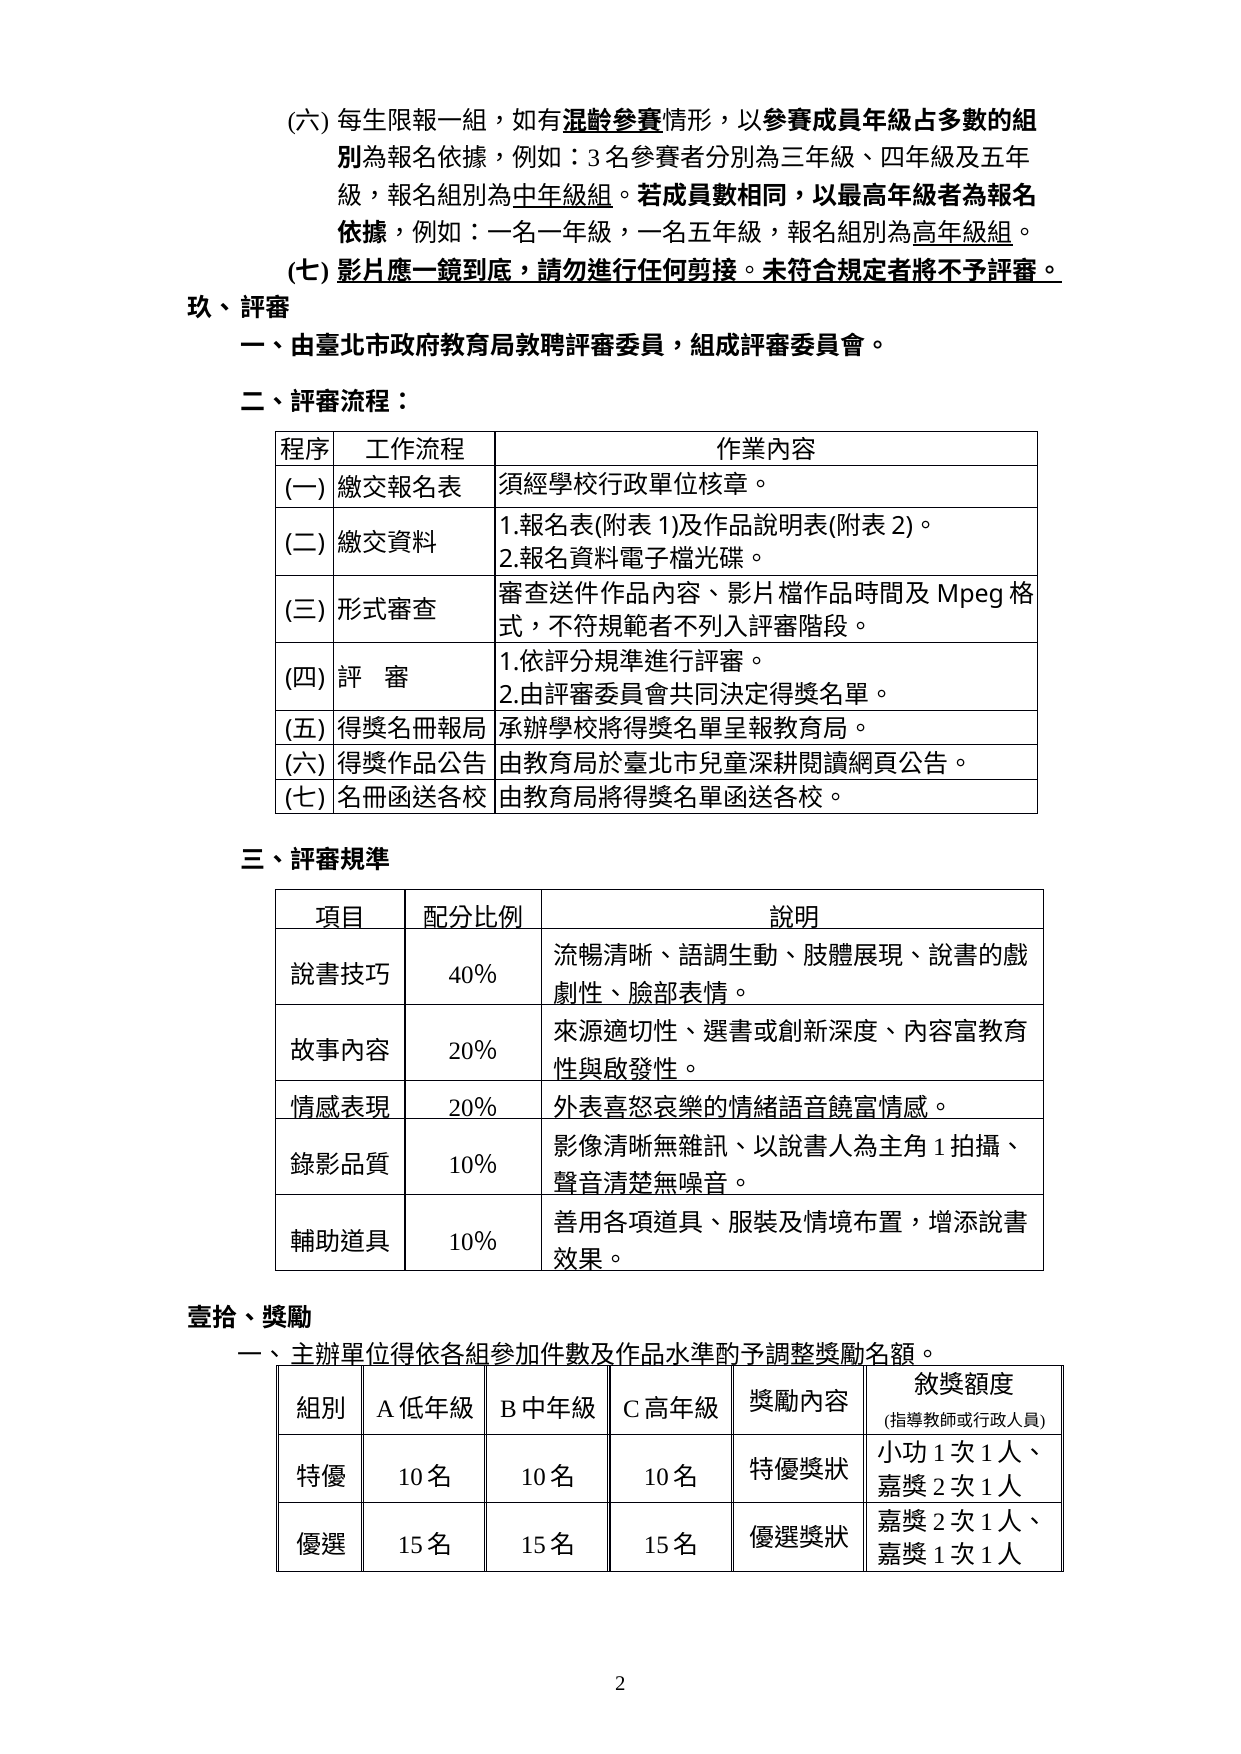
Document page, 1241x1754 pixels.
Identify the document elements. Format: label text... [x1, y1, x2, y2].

table_header 項目 [276, 890, 404, 928]
table_cell 1.依評分規準進行評審。 2.由評審委員會共同決定得獎名單。 [496, 643, 1037, 710]
table_cell 10％ [406, 1119, 541, 1194]
table_header A低年級 [364, 1366, 484, 1434]
table_header 程序 [276, 432, 333, 465]
table_cell 情感表現 [276, 1081, 404, 1118]
list 影片應一鏡到底，請勿進行任何剪接。未符合規定者將不予評審。 [287, 243, 1053, 281]
table_cell 得獎作品公告 [334, 745, 494, 779]
table_cell 承辦學校將得獎名單呈報教育局。 [496, 711, 1037, 744]
table_cell 故事內容 [276, 1005, 404, 1080]
table_cell 審查送件作品內容、影片檔作品時間及Mpeg格式，不符規範者不列入評審階段。 [496, 576, 1037, 642]
table_cell 來源適切性、選書或創新深度、內容富教育性與啟發性。 [542, 1005, 1043, 1080]
table_cell 10名 [611, 1435, 731, 1502]
table_cell 流暢清晰、語調生動、肢體展現、說書的戲劇性、臉部表情。 [542, 929, 1043, 1004]
table_cell (六) [276, 745, 333, 779]
table_cell 說書技巧 [276, 929, 404, 1004]
table_cell 繳交報名表 [334, 466, 494, 507]
table_header 組別 [279, 1366, 361, 1434]
table_cell 15名 [364, 1503, 484, 1571]
table_cell 15名 [487, 1503, 607, 1571]
table_cell (七) [276, 780, 333, 813]
table_cell (一) [276, 466, 333, 507]
table_cell 須經學校行政單位核章。 [496, 466, 1037, 507]
table_cell 20％ [406, 1005, 541, 1080]
table_cell (二) [276, 508, 333, 574]
table_cell (四) [276, 643, 333, 710]
table_cell 優選 [279, 1503, 361, 1571]
table_cell 輔助道具 [276, 1195, 404, 1270]
text 壹拾、獎勵 [187, 1290, 1053, 1328]
table_cell 小功1次1人、嘉獎2次1人 [867, 1435, 1061, 1502]
table_cell 善用各項道具、服裝及情境布置，增添說書效果。 [542, 1195, 1043, 1270]
list 主辦單位得依各組參加件數及作品水準酌予調整獎勵名額。 [237, 1328, 1053, 1365]
table_cell 由教育局於臺北市兒童深耕閱讀網頁公告。 [496, 745, 1037, 779]
table_cell 10％ [406, 1195, 541, 1270]
table_cell (五) [276, 711, 333, 744]
list 評審流程： [240, 375, 1053, 412]
table_cell 嘉獎2次1人、嘉獎1次1人 [867, 1503, 1061, 1571]
list 每生限報一組，如有混齡參賽情形，以參賽成員年級占多數的組別為報名依據，例如：3名參賽者分別為三年級、四年級及五年級，報名組別為中年級組。若成員數相同，以最高年級者為報名依據，例如：一名一年級，一名五年級，報名組別為高年級組。 [287, 93, 1053, 243]
table_cell 名冊函送各校 [334, 780, 494, 813]
table_cell 外表喜怒哀樂的情緒語音饒富情感。 [542, 1081, 1043, 1118]
table_header 敘獎額度 (指導教師或行政人員) [867, 1366, 1061, 1434]
table_header 說明 [542, 890, 1043, 928]
table_header 工作流程 [334, 432, 494, 465]
table_cell 特優獎狀 [734, 1435, 863, 1502]
table_cell 錄影品質 [276, 1119, 404, 1194]
table_cell 繳交資料 [334, 508, 494, 574]
table_cell 特優 [279, 1435, 361, 1502]
table_header 配分比例 [406, 890, 541, 928]
table_cell (三) [276, 576, 333, 642]
table_cell 40％ [406, 929, 541, 1004]
table_cell 得獎名冊報局 [334, 711, 494, 744]
table_cell 形式審查 [334, 576, 494, 642]
table_cell 優選獎狀 [734, 1503, 863, 1571]
table_cell 10名 [364, 1435, 484, 1502]
table_cell 由教育局將得獎名單函送各校。 [496, 780, 1037, 813]
table_cell 20％ [406, 1081, 541, 1118]
table_cell 評 審 [334, 643, 494, 710]
table_cell 影像清晰無雜訊、以說書人為主角1拍攝、聲音清楚無噪音。 [542, 1119, 1043, 1194]
table_cell 10名 [487, 1435, 607, 1502]
table_header B中年級 [487, 1366, 607, 1434]
list 評審規準 [240, 833, 1053, 870]
list 由臺北市政府教育局敦聘評審委員，組成評審委員會。 [240, 318, 1053, 356]
table_header 獎勵內容 [734, 1366, 863, 1434]
table_header 作業內容 [496, 432, 1037, 465]
list 評審 [187, 281, 1053, 318]
table_cell 1.報名表(附表1)及作品說明表(附表2)。 2.報名資料電子檔光碟。 [496, 508, 1037, 574]
table_header C高年級 [611, 1366, 731, 1434]
table_cell 15名 [611, 1503, 731, 1571]
